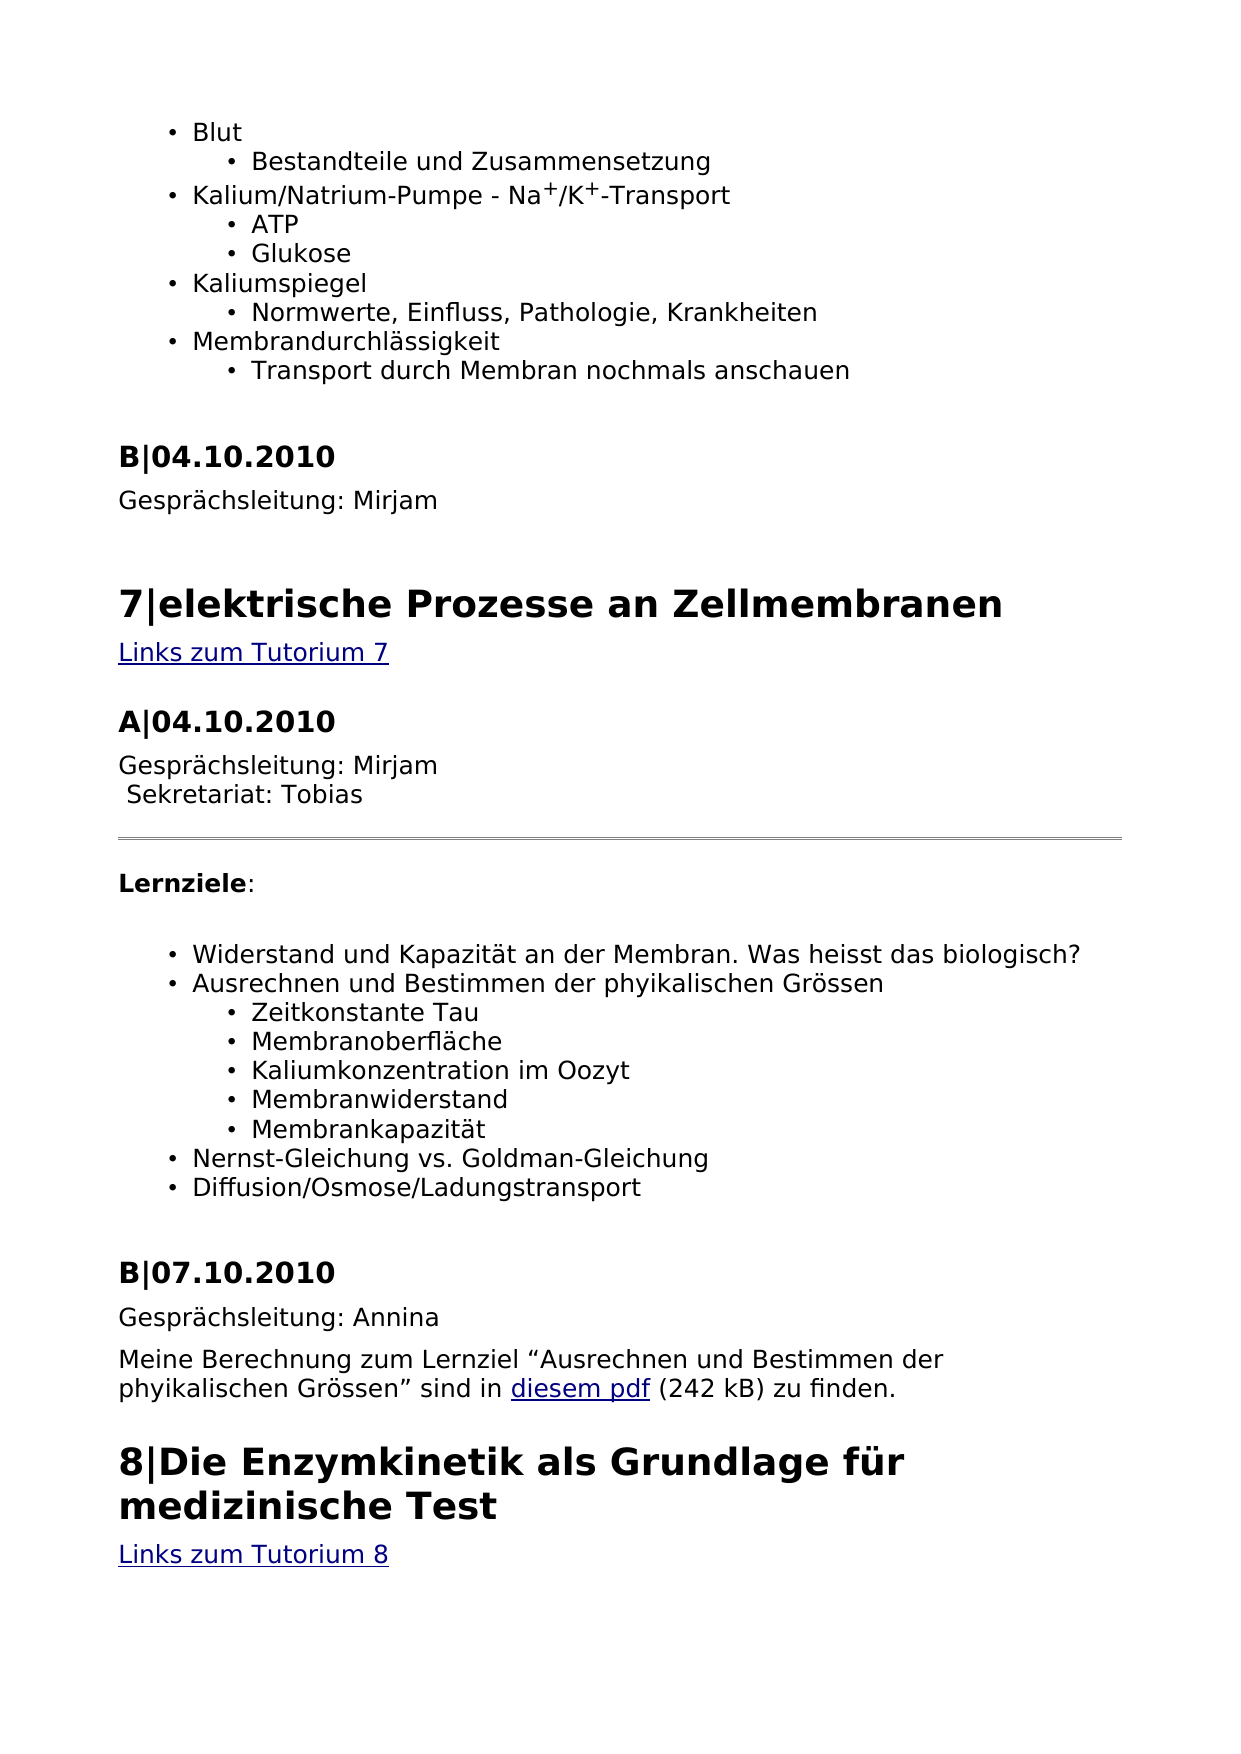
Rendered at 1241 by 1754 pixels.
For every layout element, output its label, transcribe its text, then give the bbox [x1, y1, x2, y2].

list Membrankapazität [236, 1115, 1122, 1144]
subtitle A|04.10.2010 [118, 705, 1122, 739]
list Widerstand und Kapazität an der Membran. Was heisst das biologisch? [177, 940, 1122, 969]
text Meine Berechnung zum Lernziel “Ausrechnen und Bestimmen der phyikalischen Grössen” sind in diesem pdf (242 kB) zu finden. [118, 1345, 1122, 1403]
text Links zum Tutorium 7 [118, 638, 1122, 668]
list Normwerte, Einfluss, Pathologie, Krankheiten [236, 298, 1122, 327]
text Gesprächsleitung: Annina [118, 1303, 1122, 1332]
list ATP [236, 211, 1122, 240]
text Gesprächsleitung: Mirjam [118, 486, 1122, 545]
list Kaliumkonzentration im Oozyt [236, 1057, 1122, 1086]
list Zeitkonstante Tau [236, 998, 1122, 1027]
subtitle B|07.10.2010 [118, 1257, 1122, 1291]
list Bestandteile und Zusammensetzung [236, 147, 1122, 176]
list Membranwiderstand [236, 1086, 1122, 1115]
list Kalium/Natrium-Pumpe - Na+/K+-Transport [177, 176, 1122, 211]
list Blut [177, 118, 1122, 147]
list Ausrechnen und Bestimmen der phyikalischen Grössen [177, 969, 1122, 998]
list Membrandurchlässigkeit [177, 327, 1122, 356]
list Membranoberfläche [236, 1027, 1122, 1057]
subtitle 7|elektrische Prozesse an Zellmembranen [118, 582, 1122, 626]
subtitle B|04.10.2010 [118, 440, 1122, 474]
text Gesprächsleitung: Mirjam Sekretariat: Tobias [118, 752, 1122, 810]
list Kaliumspiegel [177, 269, 1122, 298]
list Transport durch Membran nochmals anschauen [236, 356, 1122, 386]
text Lernziele: [118, 869, 1122, 898]
text Links zum Tutorium 8 [118, 1541, 1122, 1570]
list Glukose [236, 240, 1122, 269]
subtitle 8|Die Enzymkinetik als Grundlage für medizinische Test [118, 1441, 1122, 1528]
list Diffusion/Osmose/Ladungstransport [177, 1173, 1122, 1202]
list Nernst-Gleichung vs. Goldman-Gleichung [177, 1144, 1122, 1173]
